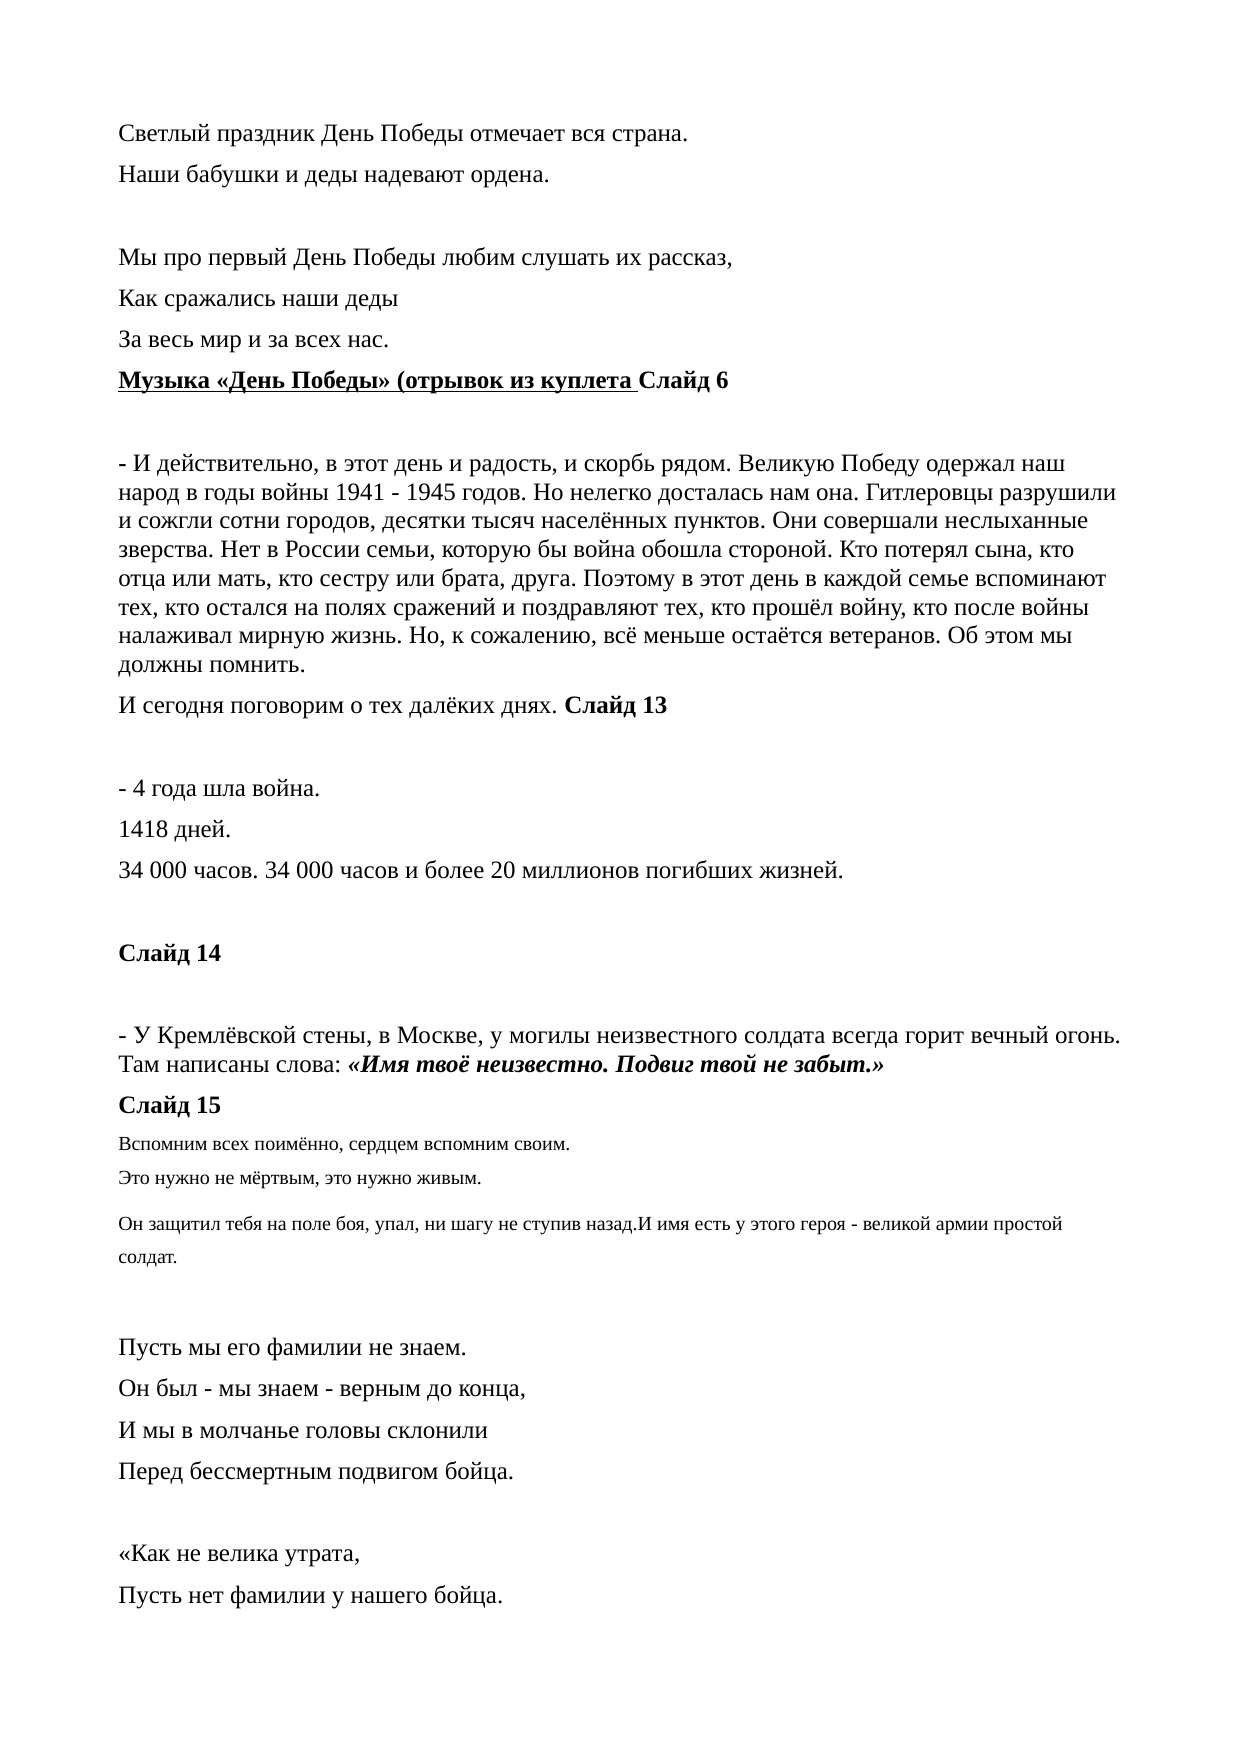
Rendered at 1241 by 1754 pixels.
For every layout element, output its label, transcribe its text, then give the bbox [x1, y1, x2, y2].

text Вспомним всех поимённо, сердцем вспомним своим. Это нужно не мёртвым, это нужно живым. [118, 1132, 1122, 1199]
text И сегодня поговорим о тех далёких днях. Слайд 13 [118, 691, 1122, 719]
text Он защитил тебя на поле боя, упал, ни шагу не ступив назад.И имя есть у этого героя - великой армии простой солдат. [118, 1211, 1122, 1278]
text 1418 дней. [118, 814, 1122, 843]
text Пусть мы его фамилии не знаем. [118, 1332, 1122, 1361]
text Он был - мы знаем - верным до конца, [118, 1373, 1122, 1402]
text - И действительно, в этот день и радость, и скорбь рядом. Великую Победу одержал наш народ в годы войны 1941 - 1945 годов. Но нелегко досталась нам она. Гитлеровцы разрушили и сожгли сотни городов, десятки тысяч населённых пунктов. Они совершали неслыханные зверства. Нет в России семьи, которую бы война обошла стороной. Кто потерял сына, кто отца или мать, кто сестру или брата, друга. Поэтому в этот день в каждой семье вспоминают тех, кто остался на полях сражений и поздравляют тех, кто прошёл войну, кто после войны налаживал мирную жизнь. Но, к сожалению, всё меньше остаётся ветеранов. Об этом мы должны помнить. [118, 448, 1122, 678]
text Как сражались наши деды [118, 283, 1122, 312]
text За весь мир и за всех нас. [118, 324, 1122, 353]
text Светлый праздник День Победы отмечает вся страна. [118, 118, 1122, 147]
text «Как не велика утрата, [118, 1538, 1122, 1567]
text Пусть нет фамилии у нашего бойца. [118, 1580, 1122, 1608]
text - 4 года шла война. [118, 773, 1122, 802]
text - У Кремлёвской стены, в Москве, у могилы неизвестного солдата всегда горит вечный огонь. Там написаны слова: «Имя твоё неизвестно. Подвиг твой не забыт.» [118, 1021, 1122, 1078]
text Музыка «День Победы» (отрывок из куплета Слайд 6 [118, 366, 1122, 394]
text И мы в молчанье головы склонили [118, 1415, 1122, 1443]
text Слайд 15 [118, 1091, 1122, 1119]
text 34 000 часов. 34 000 часов и более 20 миллионов погибших жизней. [118, 856, 1122, 884]
text Мы про первый День Победы любим слушать их рассказ, [118, 242, 1122, 271]
text Наши бабушки и деды надевают ордена. [118, 159, 1122, 188]
text Слайд 14 [118, 938, 1122, 967]
text Перед бессмертным подвигом бойца. [118, 1456, 1122, 1485]
